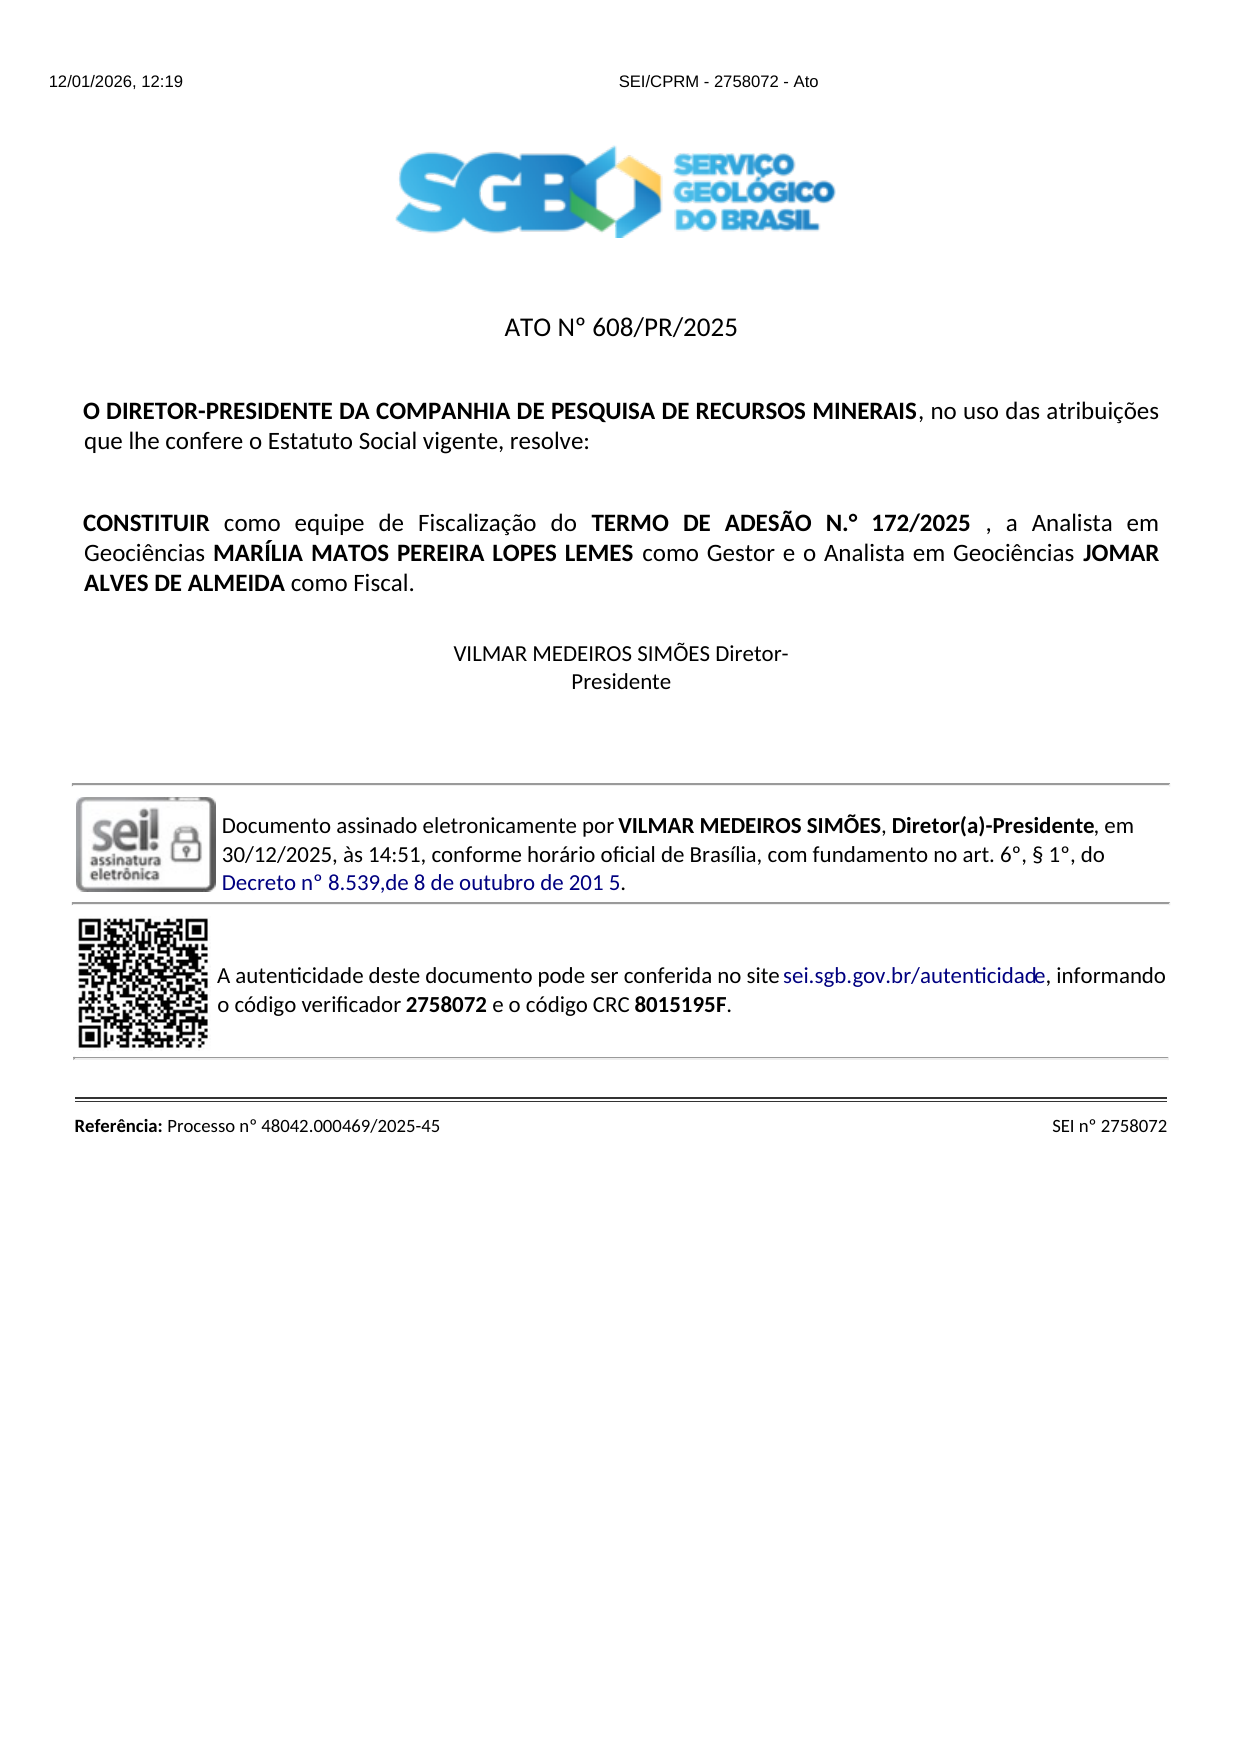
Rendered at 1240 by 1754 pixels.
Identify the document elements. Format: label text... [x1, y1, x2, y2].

text O DIRETOR-PRESIDENTE DA COMPANHIA DE PESQUISA DE RECURSOS MINERAIS, no uso das atribuições que lhe confere o Estatuto Social vigente, resolve: [83, 396, 1159, 455]
text CONSTITUIR como equipe de Fiscalização do TERMO DE ADESÃO N.° 172/2025 , a Analista em Geociências MARÍLIA MATOS PEREIRA LOPES LEMES como Gestor e o Analista em Geociências JOMAR ALVES DE ALMEIDA como Fiscal. [83, 508, 1159, 598]
text 12/01/2026, 12:19 SEI/CPRM - 2758072 - Ato [48, 72, 1190, 91]
text Referência: Processo nº 48042.000469/2025-45 SEI nº 2758072 [50, 1110, 1190, 1138]
text ATO Nº 608/PR/2025 [52, 310, 1190, 343]
text VILMAR MEDEIROS SIMÕES Diretor-Presidente [407, 639, 835, 695]
